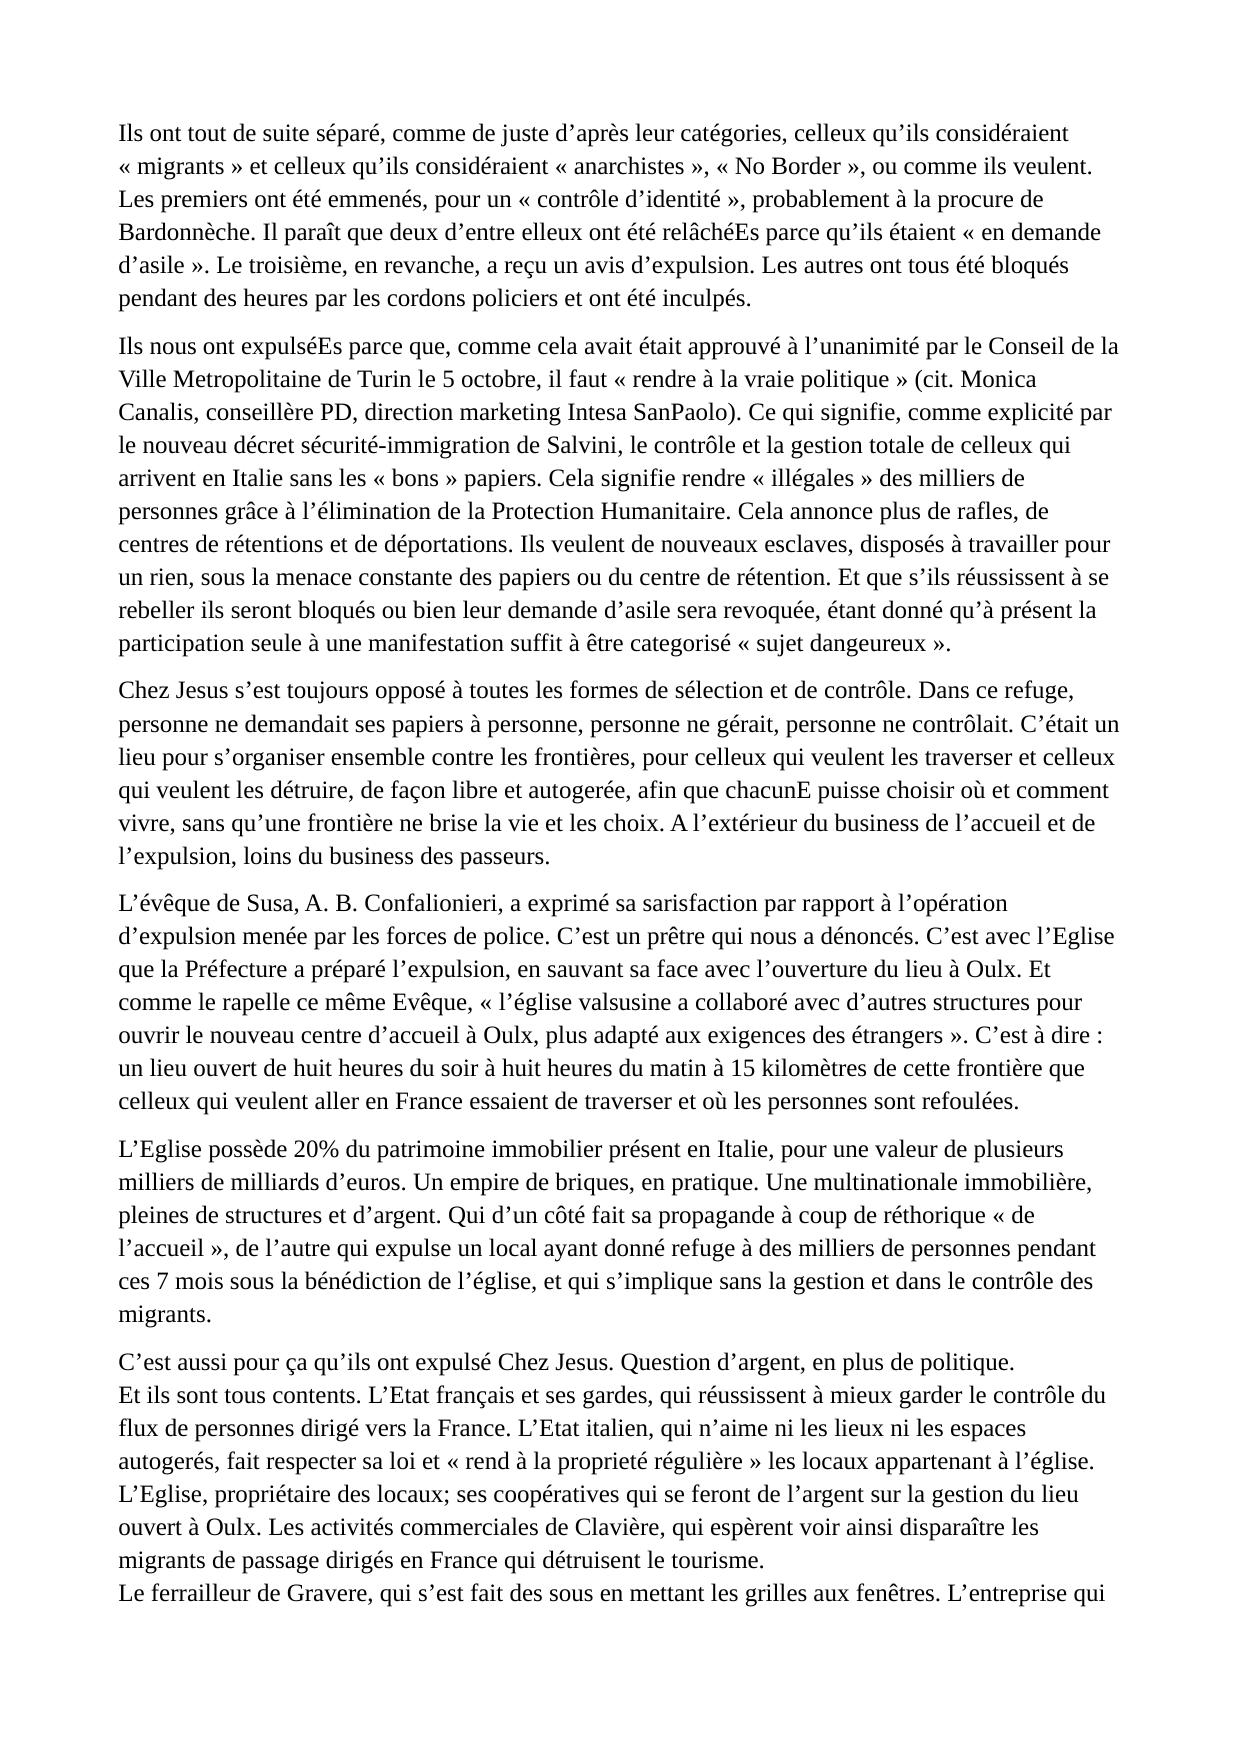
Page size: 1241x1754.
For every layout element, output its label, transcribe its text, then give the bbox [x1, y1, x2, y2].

text L’évêque de Susa, A. B. Confalionieri, a exprimé sa sarisfaction par rapport à l’opération d’expulsion menée par les forces de police. C’est un prêtre qui nous a dénoncés. C’est avec l’Eglise que la Préfecture a préparé l’expulsion, en sauvant sa face avec l’ouverture du lieu à Oulx. Et comme le rapelle ce même Evêque, « l’église valsusine a collaboré avec d’autres structures pour ouvrir le nouveau centre d’accueil à Oulx, plus adapté aux exigences des étrangers ». C’est à dire : un lieu ouvert de huit heures du soir à huit heures du matin à 15 kilomètres de cette frontière que celleux qui veulent aller en France essaient de traverser et où les personnes sont refoulées. [118, 888, 1122, 1115]
text Ils nous ont expulséEs parce que, comme cela avait était approuvé à l’unanimité par le Conseil de la Ville Metropolitaine de Turin le 5 octobre, il faut « rendre à la vraie politique » (cit. Monica Canalis, conseillère PD, direction marketing Intesa SanPaolo). Ce qui signifie, comme explicité par le nouveau décret sécurité-immigration de Salvini, le contrôle et la gestion totale de celleux qui arrivent en Italie sans les « bons » papiers. Cela signifie rendre « illégales » des milliers de personnes grâce à l’élimination de la Protection Humanitaire. Cela annonce plus de rafles, de centres de rétentions et de déportations. Ils veulent de nouveaux esclaves, disposés à travailler pour un rien, sous la menace constante des papiers ou du centre de rétention. Et que s’ils réussissent à se rebeller ils seront bloqués ou bien leur demande d’asile sera revoquée, étant donné qu’à présent la participation seule à une manifestation suffit à être categorisé « sujet dangeureux ». [118, 331, 1122, 657]
text L’Eglise possède 20% du patrimoine immobilier présent en Italie, pour une valeur de plusieurs milliers de milliards d’euros. Un empire de briques, en pratique. Une multinationale immobilière, pleines de structures et d’argent. Qui d’un côté fait sa propagande à coup de réthorique « de l’accueil », de l’autre qui expulse un local ayant donné refuge à des milliers de personnes pendant ces 7 mois sous la bénédiction de l’église, et qui s’implique sans la gestion et dans le contrôle des migrants. [118, 1134, 1122, 1328]
text Ils ont tout de suite séparé, comme de juste d’après leur catégories, celleux qu’ils considéraient « migrants » et celleux qu’ils considéraient « anarchistes », « No Border », ou comme ils veulent. Les premiers ont été emmenés, pour un « contrôle d’identité », probablement à la procure de Bardonnèche. Il paraît que deux d’entre elleux ont été relâchéEs parce qu’ils étaient « en demande d’asile ». Le troisième, en revanche, a reçu un avis d’expulsion. Les autres ont tous été bloqués pendant des heures par les cordons policiers et ont été inculpés. [118, 118, 1122, 312]
text Chez Jesus s’est toujours opposé à toutes les formes de sélection et de contrôle. Dans ce refuge, personne ne demandait ses papiers à personne, personne ne gérait, personne ne contrôlait. C’était un lieu pour s’organiser ensemble contre les frontières, pour celleux qui veulent les traverser et celleux qui veulent les détruire, de façon libre et autogerée, afin que chacunE puisse choisir où et comment vivre, sans qu’une frontière ne brise la vie et les choix. A l’extérieur du business de l’accueil et de l’expulsion, loins du business des passeurs. [118, 676, 1122, 869]
text C’est aussi pour ça qu’ils ont expulsé Chez Jesus. Question d’argent, en plus de politique. Et ils sont tous contents. L’Etat français et ses gardes, qui réussissent à mieux garder le contrôle du flux de personnes dirigé vers la France. L’Etat italien, qui n’aime ni les lieux ni les espaces autogerés, fait respecter sa loi et « rend à la proprieté régulière » les locaux appartenant à l’église. L’Eglise, propriétaire des locaux; ses coopératives qui se feront de l’argent sur la gestion du lieu ouvert à Oulx. Les activités commerciales de Clavière, qui espèrent voir ainsi disparaître les migrants de passage dirigés en France qui détruisent le tourisme. Le ferrailleur de Gravere, qui s’est fait des sous en mettant les grilles aux fenêtres. L’entreprise qui [118, 1347, 1122, 1607]
